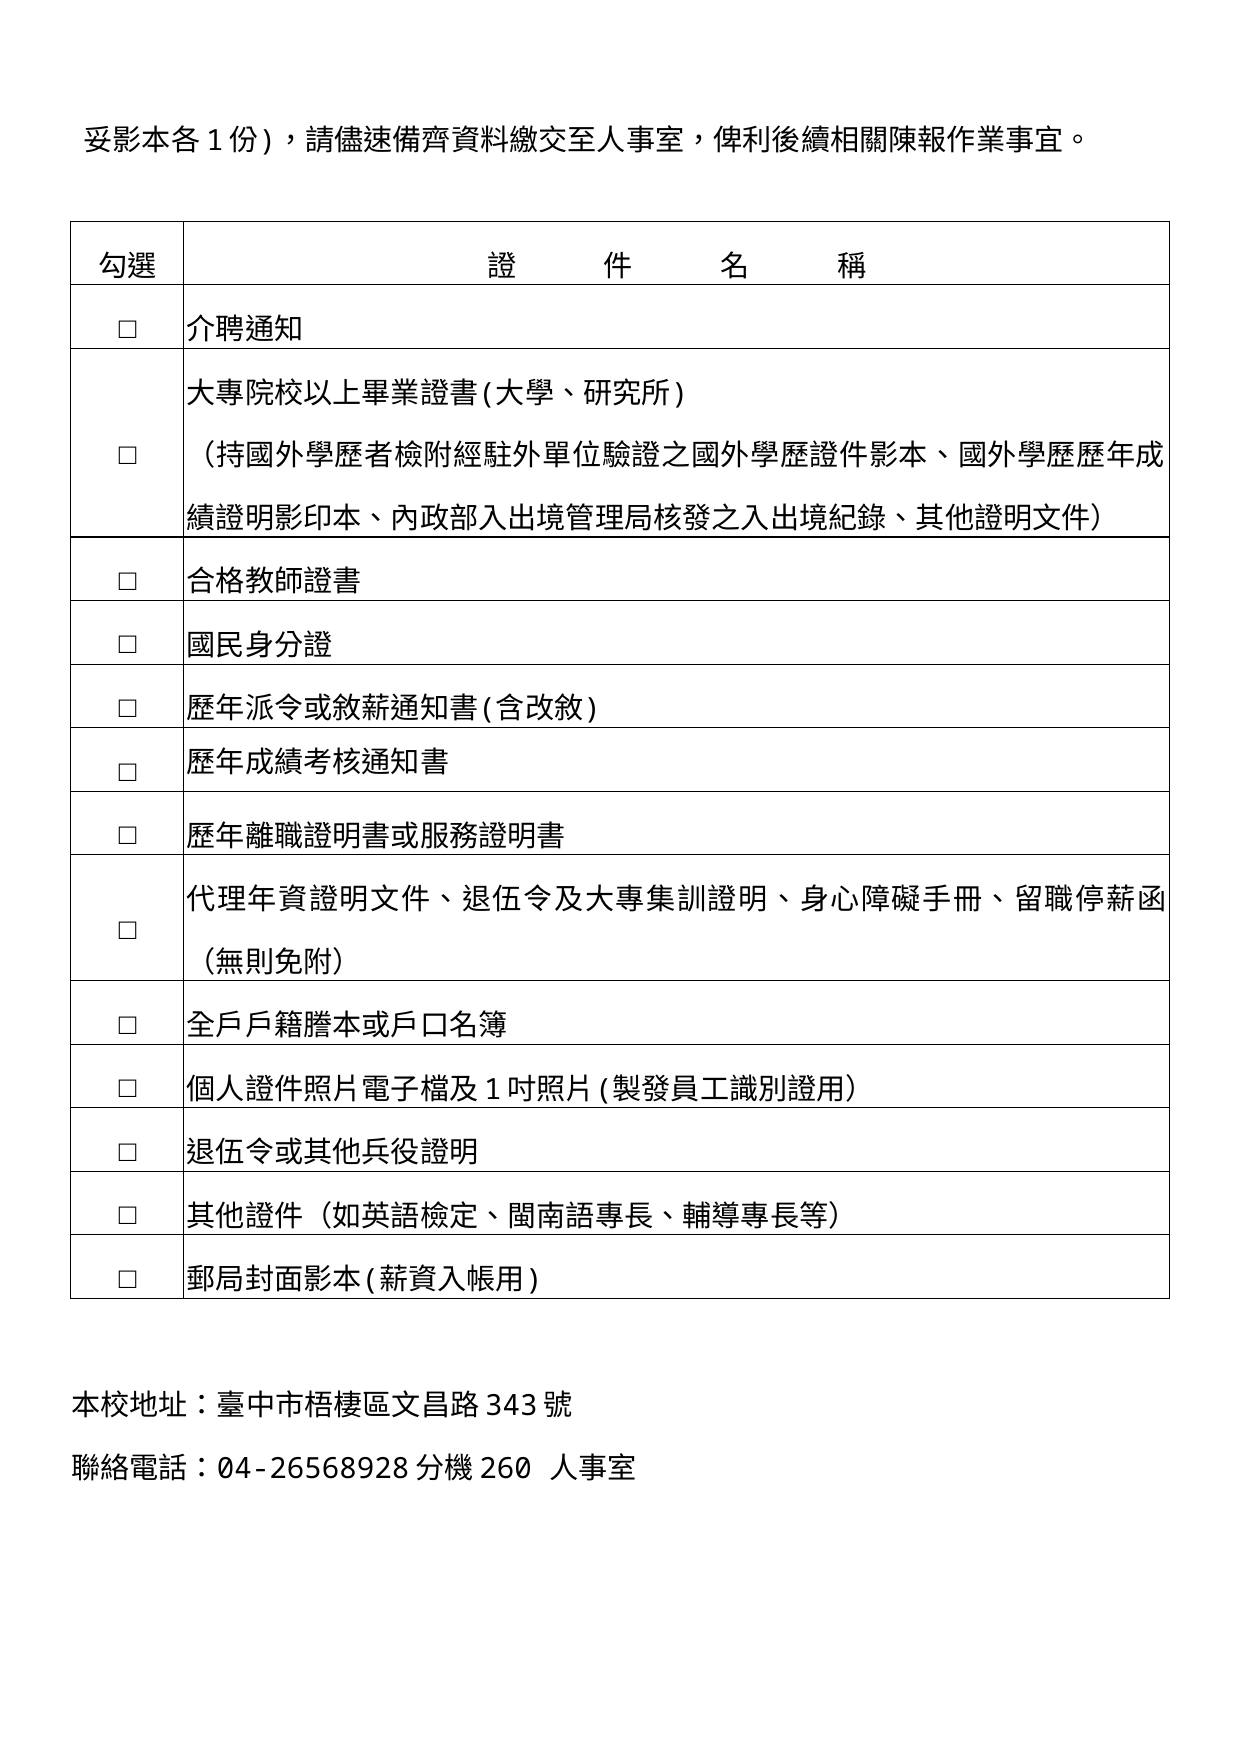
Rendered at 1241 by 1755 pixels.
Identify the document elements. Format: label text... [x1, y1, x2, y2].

table_cell 退伍令或其他兵役證明 [184, 1108, 1169, 1171]
text 本校地址：臺中市梧棲區文昌路343號 [71, 1361, 1169, 1424]
table_cell □ [71, 1108, 183, 1171]
table_cell □ [71, 728, 183, 791]
table_cell □ [71, 285, 183, 348]
table_cell 郵局封面影本(薪資入帳用) [184, 1235, 1169, 1298]
table_cell 大專院校以上畢業證書(大學、研究所) （持國外學歷者檢附經駐外單位驗證之國外學歷證件影本、國外學歷歷年成績證明影印本、內政部入出境管理局核發之入出境紀錄、其他證明文件） [184, 349, 1169, 536]
table_cell 個人證件照片電子檔及1吋照片(製發員工識別證用） [184, 1045, 1169, 1107]
table_cell □ [71, 601, 183, 663]
table_cell □ [71, 981, 183, 1044]
table_cell 歷年離職證明書或服務證明書 [184, 792, 1169, 854]
table_cell 其他證件（如英語檢定、閩南語專長、輔導專長等） [184, 1172, 1169, 1234]
table_cell 全戶戶籍謄本或戶口名簿 [184, 981, 1169, 1044]
table_cell □ [71, 1172, 183, 1234]
table_cell 歷年派令或敘薪通知書(含改敘) [184, 665, 1169, 727]
table_cell □ [71, 665, 183, 727]
table_header 證 件 名 稱 [184, 222, 1169, 284]
table_cell □ [71, 1045, 183, 1107]
table_cell 國民身分證 [184, 601, 1169, 663]
table_cell □ [71, 349, 183, 536]
table_cell 合格教師證書 [184, 538, 1169, 600]
table_cell 介聘通知 [184, 285, 1169, 348]
table_header 勾選 [71, 222, 183, 284]
table_cell □ [71, 538, 183, 600]
table_cell 歷年成績考核通知書 [184, 728, 1169, 791]
text 聯絡電話：04-26568928分機260 人事室 [71, 1424, 1169, 1486]
table_cell □ [71, 855, 183, 980]
table_cell □ [71, 1235, 183, 1298]
text 妥影本各1份)，請儘速備齊資料繳交至人事室，俾利後續相關陳報作業事宜。 [83, 96, 1169, 158]
table_cell □ [71, 792, 183, 854]
table_cell 代理年資證明文件、退伍令及大專集訓證明、身心障礙手冊、留職停薪函（無則免附） [184, 855, 1169, 980]
